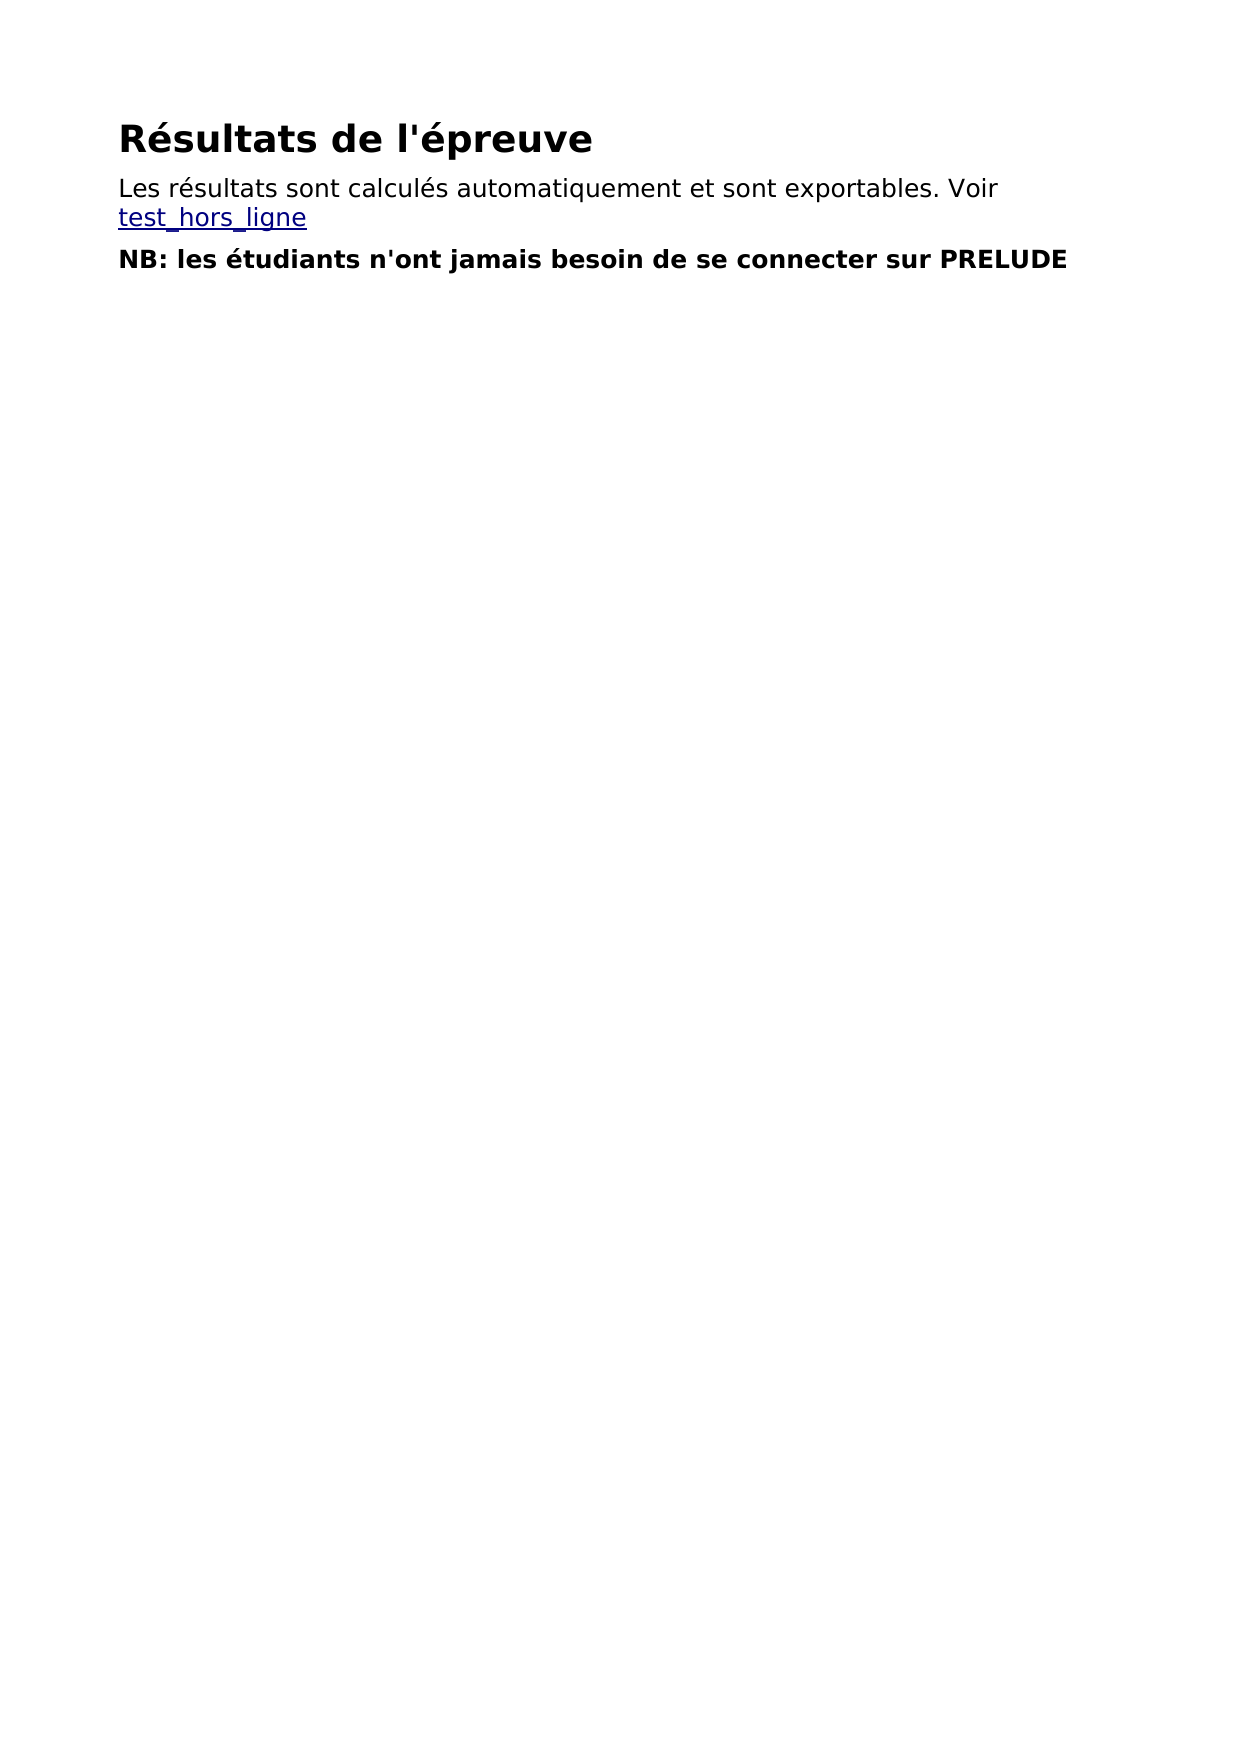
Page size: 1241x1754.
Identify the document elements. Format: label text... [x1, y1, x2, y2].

text Les résultats sont calculés automatiquement et sont exportables. Voir test_hors_ligne [118, 174, 1122, 233]
text NB: les étudiants n'ont jamais besoin de se connecter sur PRELUDE [118, 245, 1122, 274]
subtitle Résultats de l'épreuve [118, 118, 1122, 162]
